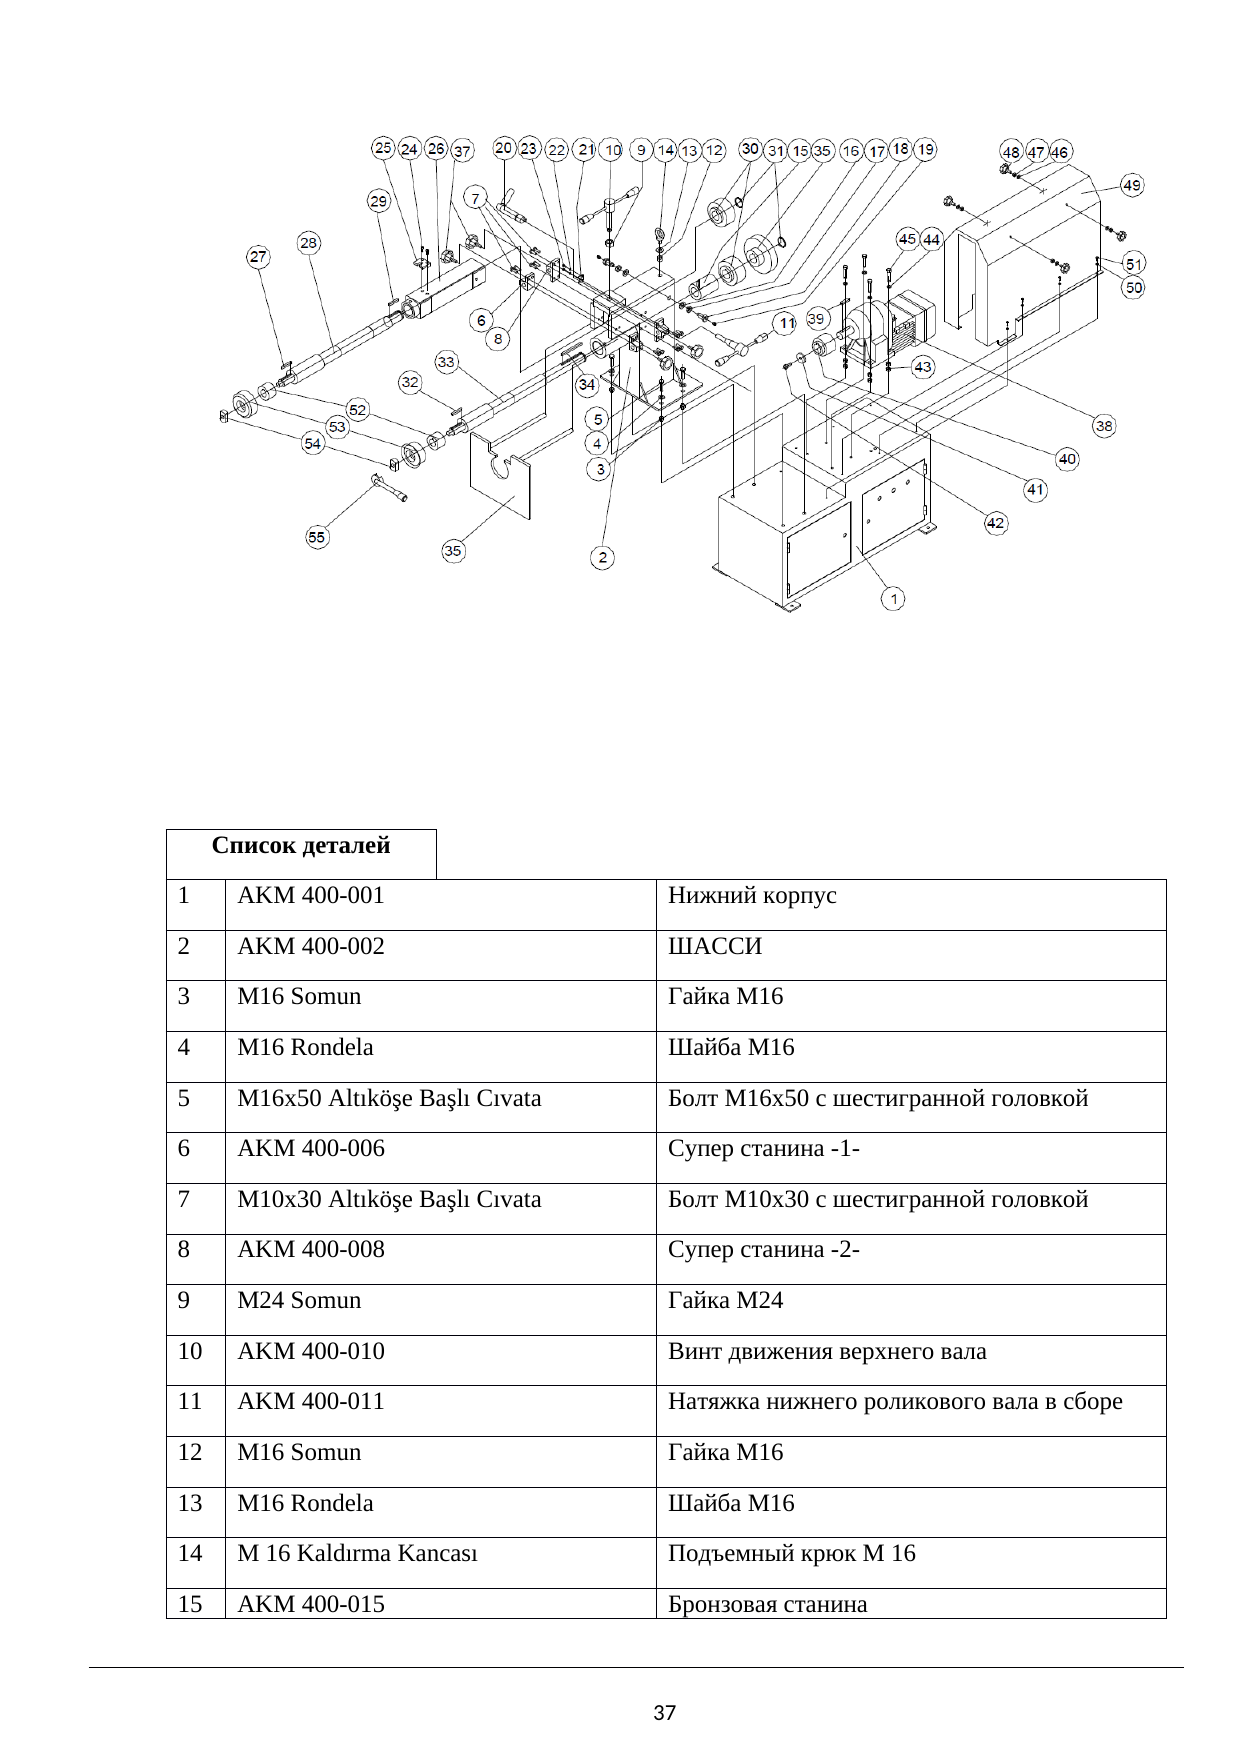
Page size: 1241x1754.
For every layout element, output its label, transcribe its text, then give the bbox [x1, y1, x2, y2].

table_cell 5 [167, 1083, 225, 1132]
table_cell 3 [167, 981, 225, 1031]
table_cell AKM 400-001 [226, 880, 656, 930]
table_cell Подъемный крюк M 16 [657, 1538, 1166, 1588]
table_header Список деталей [167, 830, 436, 879]
table_cell M16 Rondela [226, 1032, 656, 1082]
table_cell Гайка M16 [657, 1437, 1166, 1487]
table_cell 2 [167, 931, 225, 980]
table_cell Гайка M24 [657, 1285, 1166, 1335]
table_cell AKM 400-002 [226, 931, 656, 980]
table_cell 12 [167, 1437, 225, 1487]
table_cell 1 [167, 880, 225, 930]
table_cell AKM 400-010 [226, 1336, 656, 1385]
table_cell Болт M16x50 с шестигранной головкой [657, 1083, 1166, 1132]
table_cell AKM 400-011 [226, 1386, 656, 1436]
table_cell 10 [167, 1336, 225, 1385]
table_cell Винт движения верхнего вала [657, 1336, 1166, 1385]
table_cell M16 Somun [226, 981, 656, 1031]
table_cell 14 [167, 1538, 225, 1588]
table_cell 9 [167, 1285, 225, 1335]
table_cell Нижний корпус [657, 880, 1166, 930]
table_cell Шайба M16 [657, 1032, 1166, 1082]
table_cell Болт M10x30 с шестигранной головкой [657, 1184, 1166, 1233]
table_cell M 16 Kaldırma Kancası [226, 1538, 656, 1588]
table_cell 15 [167, 1589, 225, 1618]
table_cell ШАССИ [657, 931, 1166, 980]
table_cell Натяжка нижнего роликового вала в сборе [657, 1386, 1166, 1436]
table_cell M16x50 Altıköşe Başlı Cıvata [226, 1083, 656, 1132]
picture [177, 118, 1152, 619]
table_cell M10x30 Altıköşe Başlı Cıvata [226, 1184, 656, 1233]
table_cell Гайка M16 [657, 981, 1166, 1031]
table_cell 7 [167, 1184, 225, 1233]
table_cell M16 Somun [226, 1437, 656, 1487]
table_cell M24 Somun [226, 1285, 656, 1335]
table_header [437, 829, 1167, 879]
table_cell 4 [167, 1032, 225, 1082]
table_cell AKM 400-006 [226, 1133, 656, 1183]
table_cell Супер станина -2- [657, 1235, 1166, 1284]
table_cell 11 [167, 1386, 225, 1436]
table_cell M16 Rondela [226, 1488, 656, 1537]
table_cell 8 [167, 1235, 225, 1284]
table_cell Супер станина -1- [657, 1133, 1166, 1183]
table_cell Бронзовая станина [657, 1589, 1166, 1618]
table_cell 13 [167, 1488, 225, 1537]
table_cell Шайба M16 [657, 1488, 1166, 1537]
table_cell 6 [167, 1133, 225, 1183]
table_cell AKM 400-015 [226, 1589, 656, 1618]
table_cell AKM 400-008 [226, 1235, 656, 1284]
